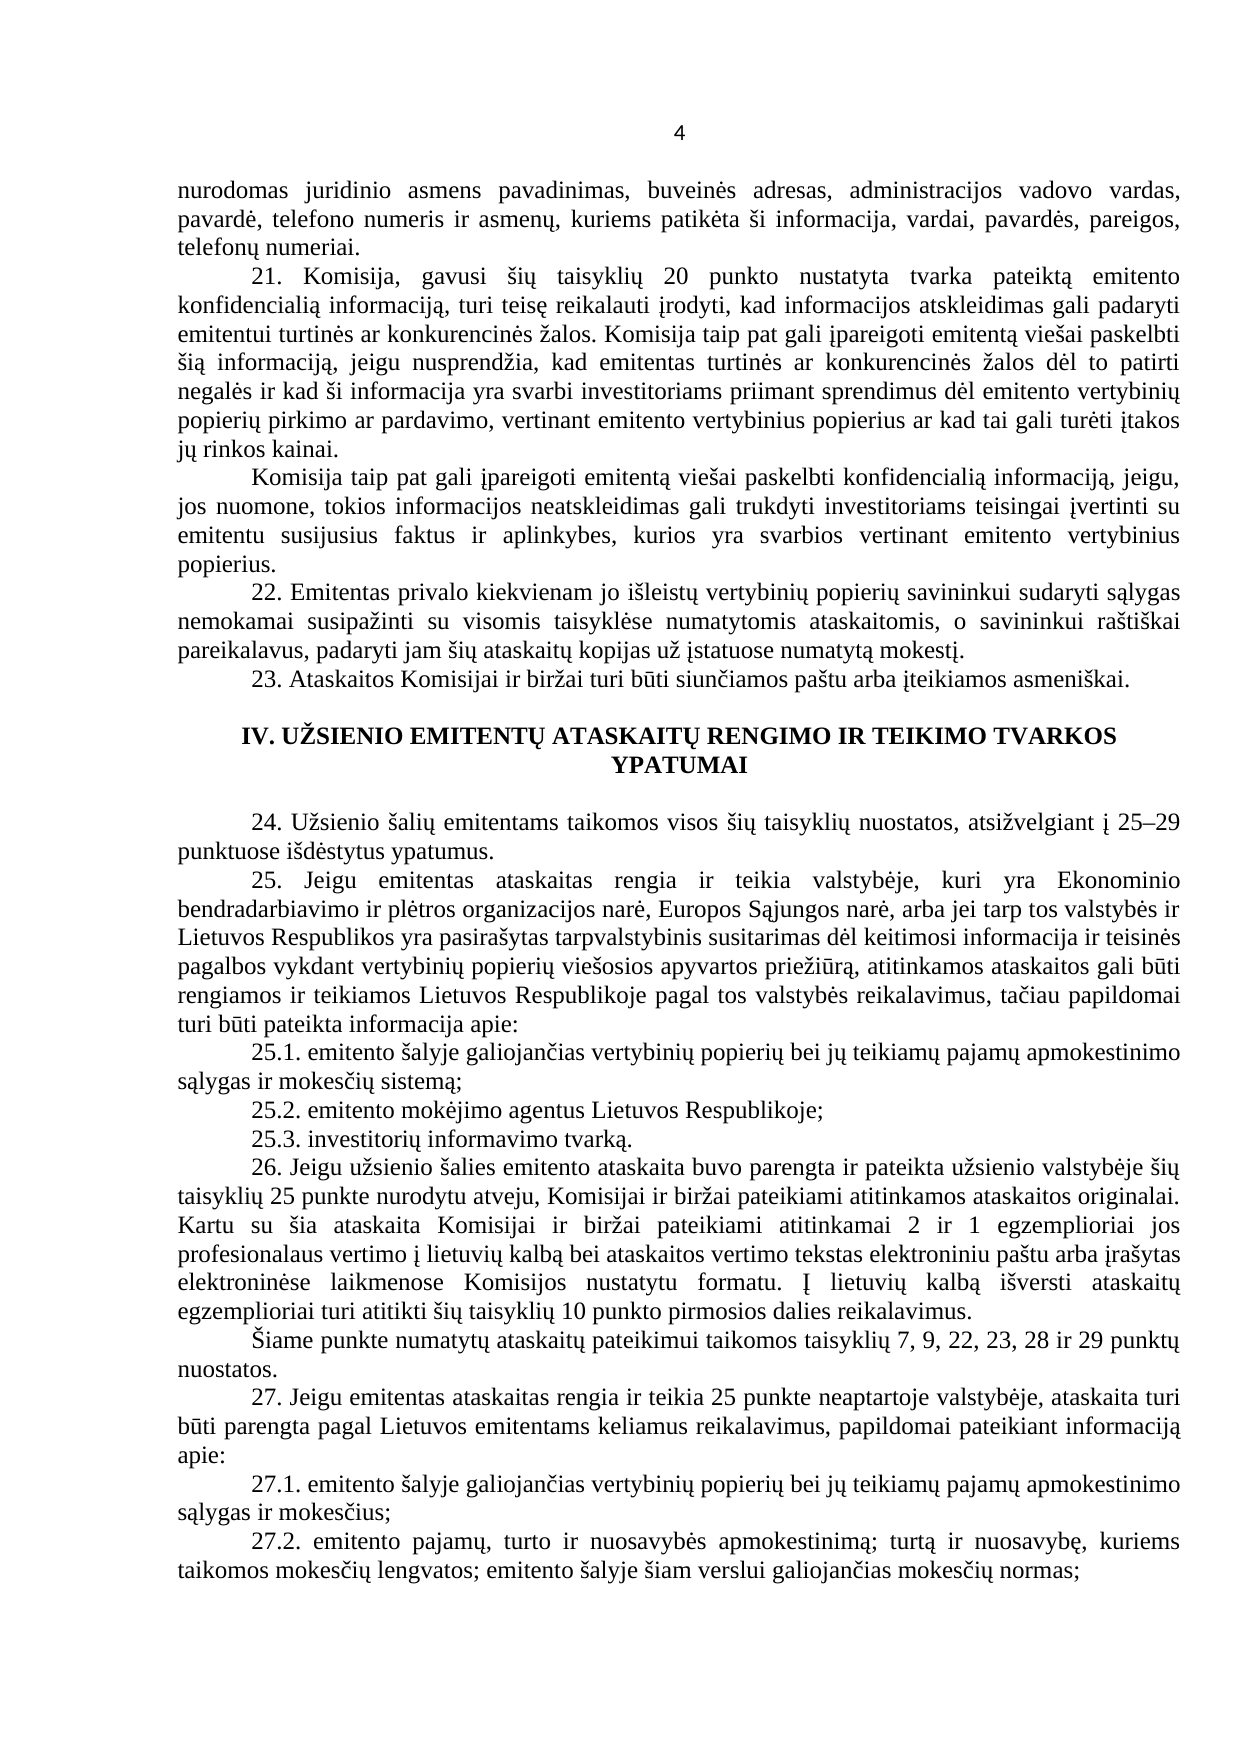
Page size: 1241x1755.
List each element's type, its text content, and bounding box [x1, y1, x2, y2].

text 24. Užsienio šalių emitentams taikomos visos šių taisyklių nuostatos, atsižvelgiant į 25–29 punktuose išdėstytus ypatumus. [177, 807, 1181, 865]
text Komisija taip pat gali įpareigoti emitentą viešai paskelbti konfidencialią informaciją, jeigu, jos nuomone, tokios informacijos neatskleidimas gali trukdyti investitoriams teisingai įvertinti su emitentu susijusius faktus ir aplinkybes, kurios yra svarbios vertinant emitento vertybinius popierius. [177, 462, 1181, 577]
text IV. UŽSIENIO EMITENTŲ ATASKAITŲ RENGIMO IR TEIKIMO TVARKOS YPATUMAI [177, 721, 1181, 779]
text 27. Jeigu emitentas ataskaitas rengia ir teikia 25 punkte neaptartoje valstybėje, ataskaita turi būti parengta pagal Lietuvos emitentams keliamus reikalavimus, papildomai pateikiant informaciją apie: [177, 1382, 1181, 1469]
text 25.1. emitento šalyje galiojančias vertybinių popierių bei jų teikiamų pajamų apmokestinimo sąlygas ir mokesčių sistemą; [177, 1037, 1181, 1095]
text 22. Emitentas privalo kiekvienam jo išleistų vertybinių popierių savininkui sudaryti sąlygas nemokamai susipažinti su visomis taisyklėse numatytomis ataskaitomis, o savininkui raštiškai pareikalavus, padaryti jam šių ataskaitų kopijas už įstatuose numatytą mokestį. [177, 577, 1181, 664]
text 25.3. investitorių informavimo tvarką. [177, 1124, 1181, 1152]
text Šiame punkte numatytų ataskaitų pateikimui taikomos taisyklių 7, 9, 22, 23, 28 ir 29 punktų nuostatos. [177, 1325, 1181, 1382]
text 25. Jeigu emitentas ataskaitas rengia ir teikia valstybėje, kuri yra Ekonominio bendradarbiavimo ir plėtros organizacijos narė, Europos Sąjungos narė, arba jei tarp tos valstybės ir Lietuvos Respublikos yra pasirašytas tarpvalstybinis susitarimas dėl keitimosi informacija ir teisinės pagalbos vykdant vertybinių popierių viešosios apyvartos priežiūrą, atitinkamos ataskaitos gali būti rengiamos ir teikiamos Lietuvos Respublikoje pagal tos valstybės reikalavimus, tačiau papildomai turi būti pateikta informacija apie: [177, 865, 1181, 1037]
text 26. Jeigu užsienio šalies emitento ataskaita buvo parengta ir pateikta užsienio valstybėje šių taisyklių 25 punkte nurodytu atveju, Komisijai ir biržai pateikiami atitinkamos ataskaitos originalai. Kartu su šia ataskaita Komisijai ir biržai pateikiami atitinkamai 2 ir 1 egzemplioriai jos profesionalaus vertimo į lietuvių kalbą bei ataskaitos vertimo tekstas elektroniniu paštu arba įrašytas elektroninėse laikmenose Komisijos nustatytu formatu. Į lietuvių kalbą išversti ataskaitų egzemplioriai turi atitikti šių taisyklių 10 punkto pirmosios dalies reikalavimus. [177, 1152, 1181, 1325]
text 27.2. emitento pajamų, turto ir nuosavybės apmokestinimą; turtą ir nuosavybę, kuriems taikomos mokesčių lengvatos; emitento šalyje šiam verslui galiojančias mokesčių normas; [177, 1526, 1181, 1584]
text 21. Komisija, gavusi šių taisyklių 20 punkto nustatyta tvarka pateiktą emitento konfidencialią informaciją, turi teisę reikalauti įrodyti, kad informacijos atskleidimas gali padaryti emitentui turtinės ar konkurencinės žalos. Komisija taip pat gali įpareigoti emitentą viešai paskelbti šią informaciją, jeigu nusprendžia, kad emitentas turtinės ar konkurencinės žalos dėl to patirti negalės ir kad ši informacija yra svarbi investitoriams priimant sprendimus dėl emitento vertybinių popierių pirkimo ar pardavimo, vertinant emitento vertybinius popierius ar kad tai gali turėti įtakos jų rinkos kainai. [177, 261, 1181, 462]
text nurodomas juridinio asmens pavadinimas, buveinės adresas, administracijos vadovo vardas, pavardė, telefono numeris ir asmenų, kuriems patikėta ši informacija, vardai, pavardės, pareigos, telefonų numeriai. [177, 175, 1181, 261]
text 23. Ataskaitos Komisijai ir biržai turi būti siunčiamos paštu arba įteikiamos asmeniškai. [177, 664, 1181, 692]
text 25.2. emitento mokėjimo agentus Lietuvos Respublikoje; [177, 1095, 1181, 1124]
text 27.1. emitento šalyje galiojančias vertybinių popierių bei jų teikiamų pajamų apmokestinimo sąlygas ir mokesčius; [177, 1469, 1181, 1526]
